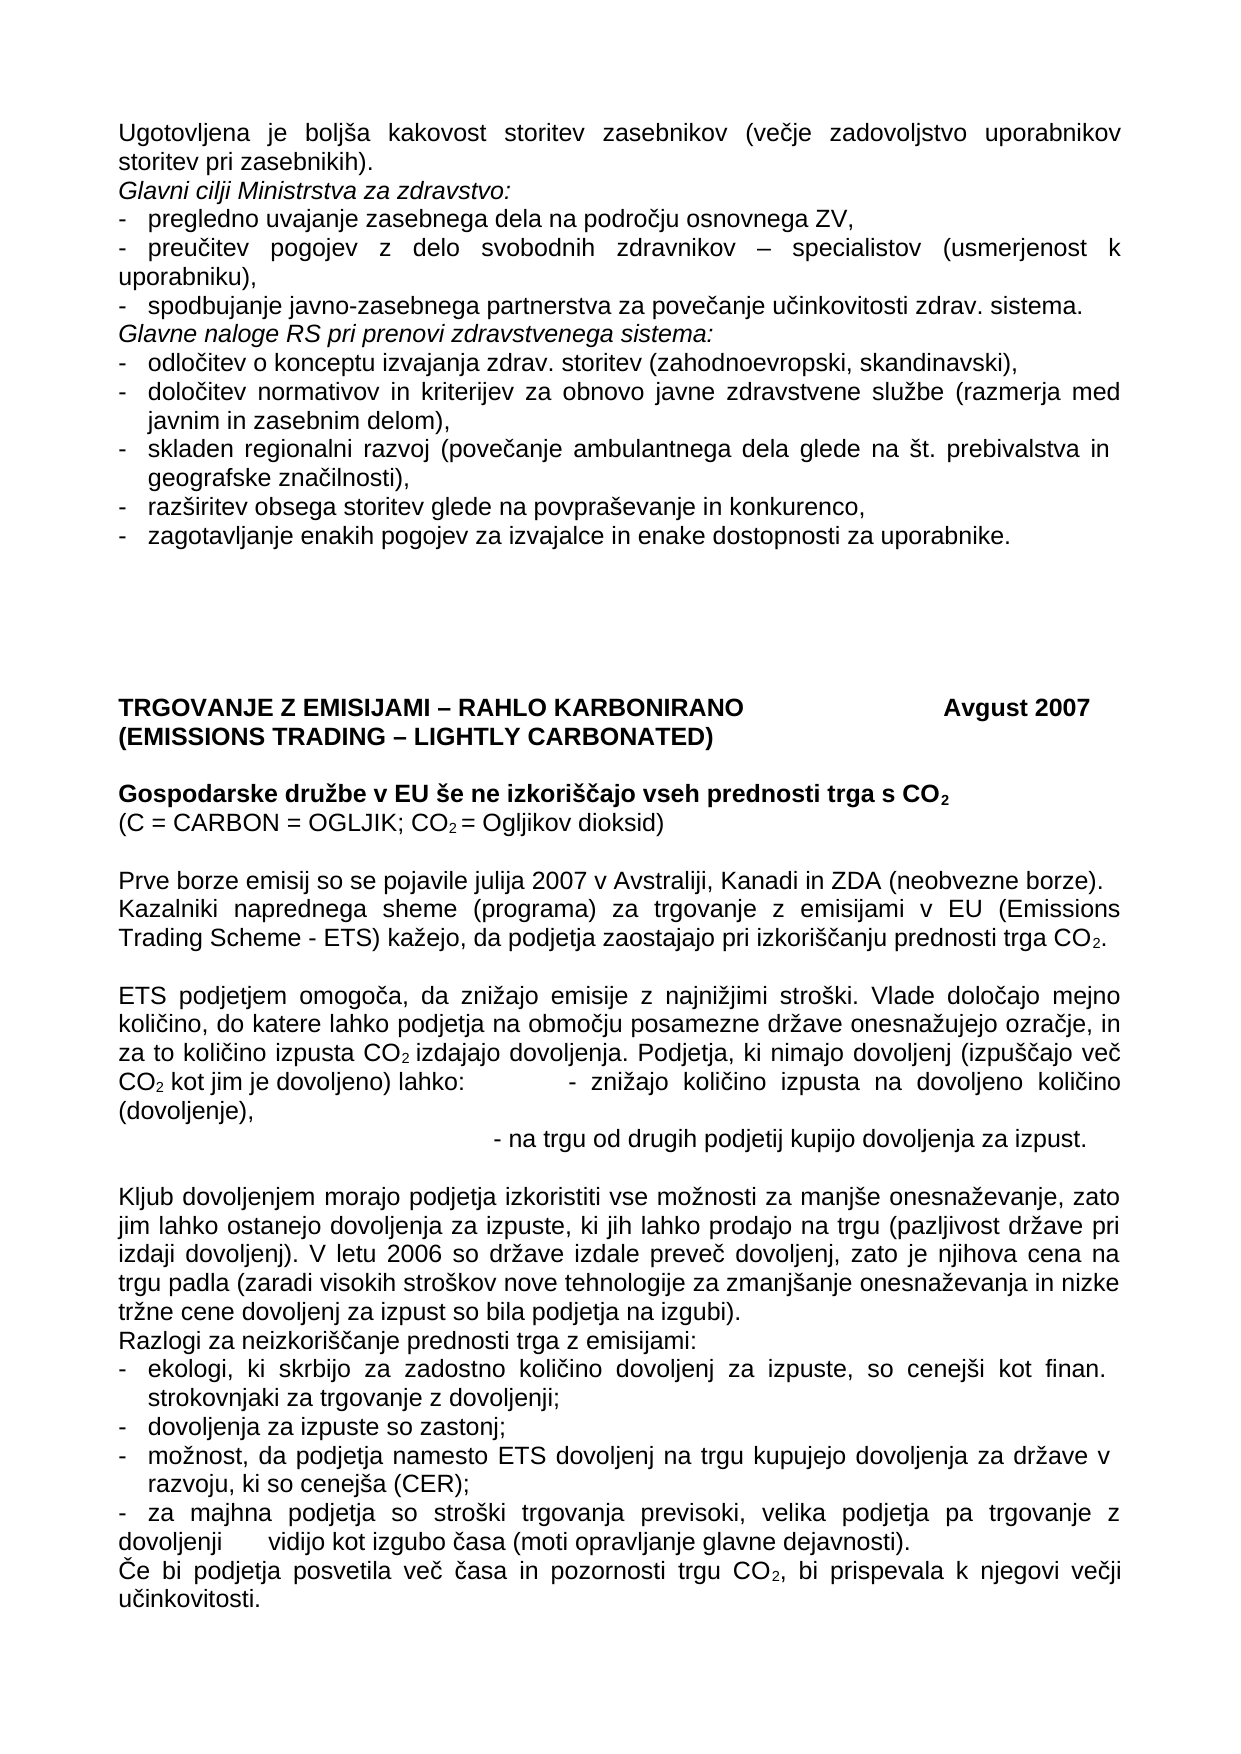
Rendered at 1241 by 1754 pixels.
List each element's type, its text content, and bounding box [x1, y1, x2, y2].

text - skladen regionalni razvoj (povečanje ambulantnega dela glede na št. prebivalstva in geografske značilnosti), [118, 434, 1122, 492]
text Kljub dovoljenjem morajo podjetja izkoristiti vse možnosti za manjše onesnaževanje, zato jim lahko ostanejo dovoljenja za izpuste, ki jih lahko prodajo na trgu (pazljivost države pri izdaji dovoljenj). V letu 2006 so države izdale preveč dovoljenj, zato je njihova cena na trgu padla (zaradi visokih stroškov nove tehnologije za zmanjšanje onesnaževanja in nizke tržne cene dovoljenj za izpust so bila podjetja na izgubi). [118, 1182, 1122, 1326]
text - na trgu od drugih podjetij kupijo dovoljenja za izpust. [118, 1124, 1122, 1153]
text (C = CARBON = OGLJIK; CO2 = Ogljikov dioksid) [118, 808, 1122, 837]
text - razširitev obsega storitev glede na povpraševanje in konkurenco, [118, 492, 1122, 521]
text - zagotavljanje enakih pogojev za izvajalce in enake dostopnosti za uporabnike. [118, 521, 1122, 549]
text Glavne naloge RS pri prenovi zdravstvenega sistema: [118, 319, 1122, 348]
text - preučitev pogojev z delo svobodnih zdravnikov – specialistov (usmerjenost k uporabniku), [118, 233, 1122, 291]
text - dovoljenja za izpuste so zastonj; [118, 1412, 1122, 1441]
text - možnost, da podjetja namesto ETS dovoljenj na trgu kupujejo dovoljenja za države v razvoju, ki so cenejša (CER); [118, 1441, 1122, 1498]
text ETS podjetjem omogoča, da znižajo emisije z najnižjimi stroški. Vlade določajo mejno količino, do katere lahko podjetja na območju posamezne države onesnažujejo ozračje, in za to količino izpusta CO2 izdajajo dovoljenja. Podjetja, ki nimajo dovoljenj (izpuščajo več CO2 kot jim je dovoljeno) lahko: - znižajo količino izpusta na dovoljeno količino (dovoljenje), [118, 981, 1122, 1124]
text - določitev normativov in kriterijev za obnovo javne zdravstvene službe (razmerja med javnim in zasebnim delom), [118, 377, 1122, 434]
text - spodbujanje javno-zasebnega partnerstva za povečanje učinkovitosti zdrav. sistema. [118, 291, 1122, 319]
text Glavni cilji Ministrstva za zdravstvo: [118, 176, 1122, 204]
text Ugotovljena je boljša kakovost storitev zasebnikov (večje zadovoljstvo uporabnikov storitev pri zasebnikih). [118, 118, 1122, 176]
text - za majhna podjetja so stroški trgovanja previsoki, velika podjetja pa trgovanje z dovoljenji vidijo kot izgubo časa (moti opravljanje glavne dejavnosti). [118, 1498, 1122, 1556]
text Kazalniki naprednega sheme (programa) za trgovanje z emisijami v EU (Emissions Trading Scheme - ETS) kažejo, da podjetja zaostajajo pri izkoriščanju prednosti trga CO2. [118, 894, 1122, 952]
text TRGOVANJE Z EMISIJAMI – RAHLO KARBONIRANO Avgust 2007 [118, 693, 1122, 722]
text Če bi podjetja posvetila več časa in pozornosti trgu CO2, bi prispevala k njegovi večji učinkovitosti. [118, 1556, 1122, 1613]
text Razlogi za neizkoriščanje prednosti trga z emisijami: [118, 1326, 1122, 1354]
text Prve borze emisij so se pojavile julija 2007 v Avstraliji, Kanadi in ZDA (neobvezne borze). [118, 866, 1122, 894]
text (EMISSIONS TRADING – LIGHTLY CARBONATED) [118, 722, 1122, 751]
text - odločitev o konceptu izvajanja zdrav. storitev (zahodnoevropski, skandinavski), [118, 348, 1122, 377]
text Gospodarske družbe v EU še ne izkoriščajo vseh prednosti trga s CO2 [118, 779, 1122, 808]
text - pregledno uvajanje zasebnega dela na področju osnovnega ZV, [118, 204, 1122, 233]
text - ekologi, ki skrbijo za zadostno količino dovoljenj za izpuste, so cenejši kot finan. strokovnjaki za trgovanje z dovoljenji; [118, 1354, 1122, 1412]
